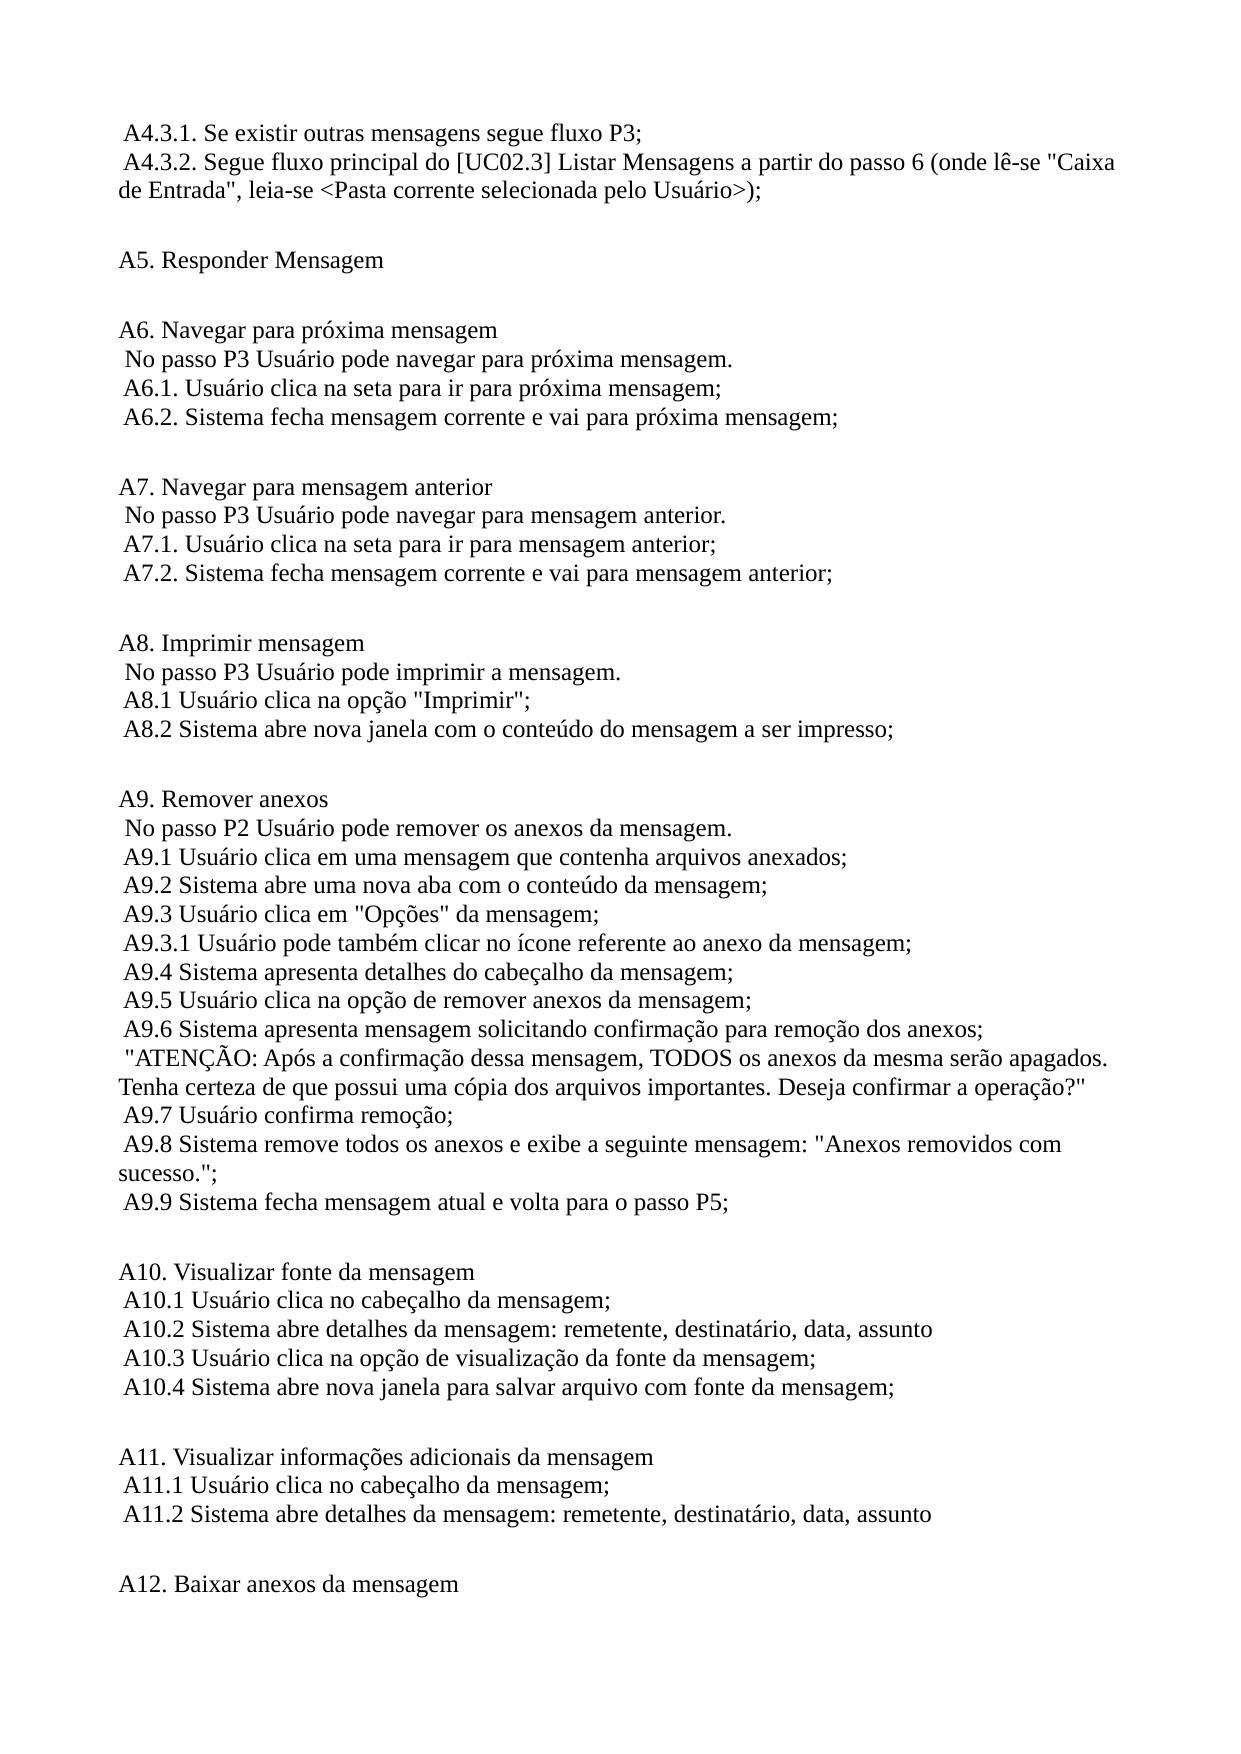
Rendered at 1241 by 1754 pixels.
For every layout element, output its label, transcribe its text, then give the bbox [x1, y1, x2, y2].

text A8. Imprimir mensagem No passo P3 Usuário pode imprimir a mensagem. A8.1 Usuário clica na opção "Imprimir"; A8.2 Sistema abre nova janela com o conteúdo do mensagem a ser impresso; [118, 628, 1122, 772]
text A7. Navegar para mensagem anterior No passo P3 Usuário pode navegar para mensagem anterior. A7.1. Usuário clica na seta para ir para mensagem anterior; A7.2. Sistema fecha mensagem corrente e vai para mensagem anterior; [118, 472, 1122, 616]
text A9. Remover anexos No passo P2 Usuário pode remover os anexos da mensagem. A9.1 Usuário clica em uma mensagem que contenha arquivos anexados; A9.2 Sistema abre uma nova aba com o conteúdo da mensagem; A9.3 Usuário clica em "Opções" da mensagem; A9.3.1 Usuário pode também clicar no ícone referente ao anexo da mensagem; A9.4 Sistema apresenta detalhes do cabeçalho da mensagem; A9.5 Usuário clica na opção de remover anexos da mensagem; A9.6 Sistema apresenta mensagem solicitando confirmação para remoção dos anexos; "ATENÇÃO: Após a confirmação dessa mensagem, TODOS os anexos da mesma serão apagados. Tenha certeza de que possui uma cópia dos arquivos importantes. Deseja confirmar a operação?" A9.7 Usuário confirma remoção; A9.8 Sistema remove todos os anexos e exibe a seguinte mensagem: "Anexos removidos com sucesso."; A9.9 Sistema fecha mensagem atual e volta para o passo P5; [118, 784, 1122, 1244]
text A11. Visualizar informações adicionais da mensagem A11.1 Usuário clica no cabeçalho da mensagem; A11.2 Sistema abre detalhes da mensagem: remetente, destinatário, data, assunto [118, 1442, 1122, 1557]
text A4.3.1. Se existir outras mensagens segue fluxo P3; A4.3.2. Segue fluxo principal do [UC02.3] Listar Mensagens a partir do passo 6 (onde lê-se "Caixa de Entrada", leia-se <Pasta corrente selecionada pelo Usuário>); [118, 118, 1122, 233]
text A12. Baixar anexos da mensagem [118, 1569, 1122, 1627]
text A10. Visualizar fonte da mensagem A10.1 Usuário clica no cabeçalho da mensagem; A10.2 Sistema abre detalhes da mensagem: remetente, destinatário, data, assunto A10.3 Usuário clica na opção de visualização da fonte da mensagem; A10.4 Sistema abre nova janela para salvar arquivo com fonte da mensagem; [118, 1257, 1122, 1429]
text A6. Navegar para próxima mensagem No passo P3 Usuário pode navegar para próxima mensagem. A6.1. Usuário clica na seta para ir para próxima mensagem; A6.2. Sistema fecha mensagem corrente e vai para próxima mensagem; [118, 316, 1122, 459]
text A5. Responder Mensagem [118, 246, 1122, 303]
